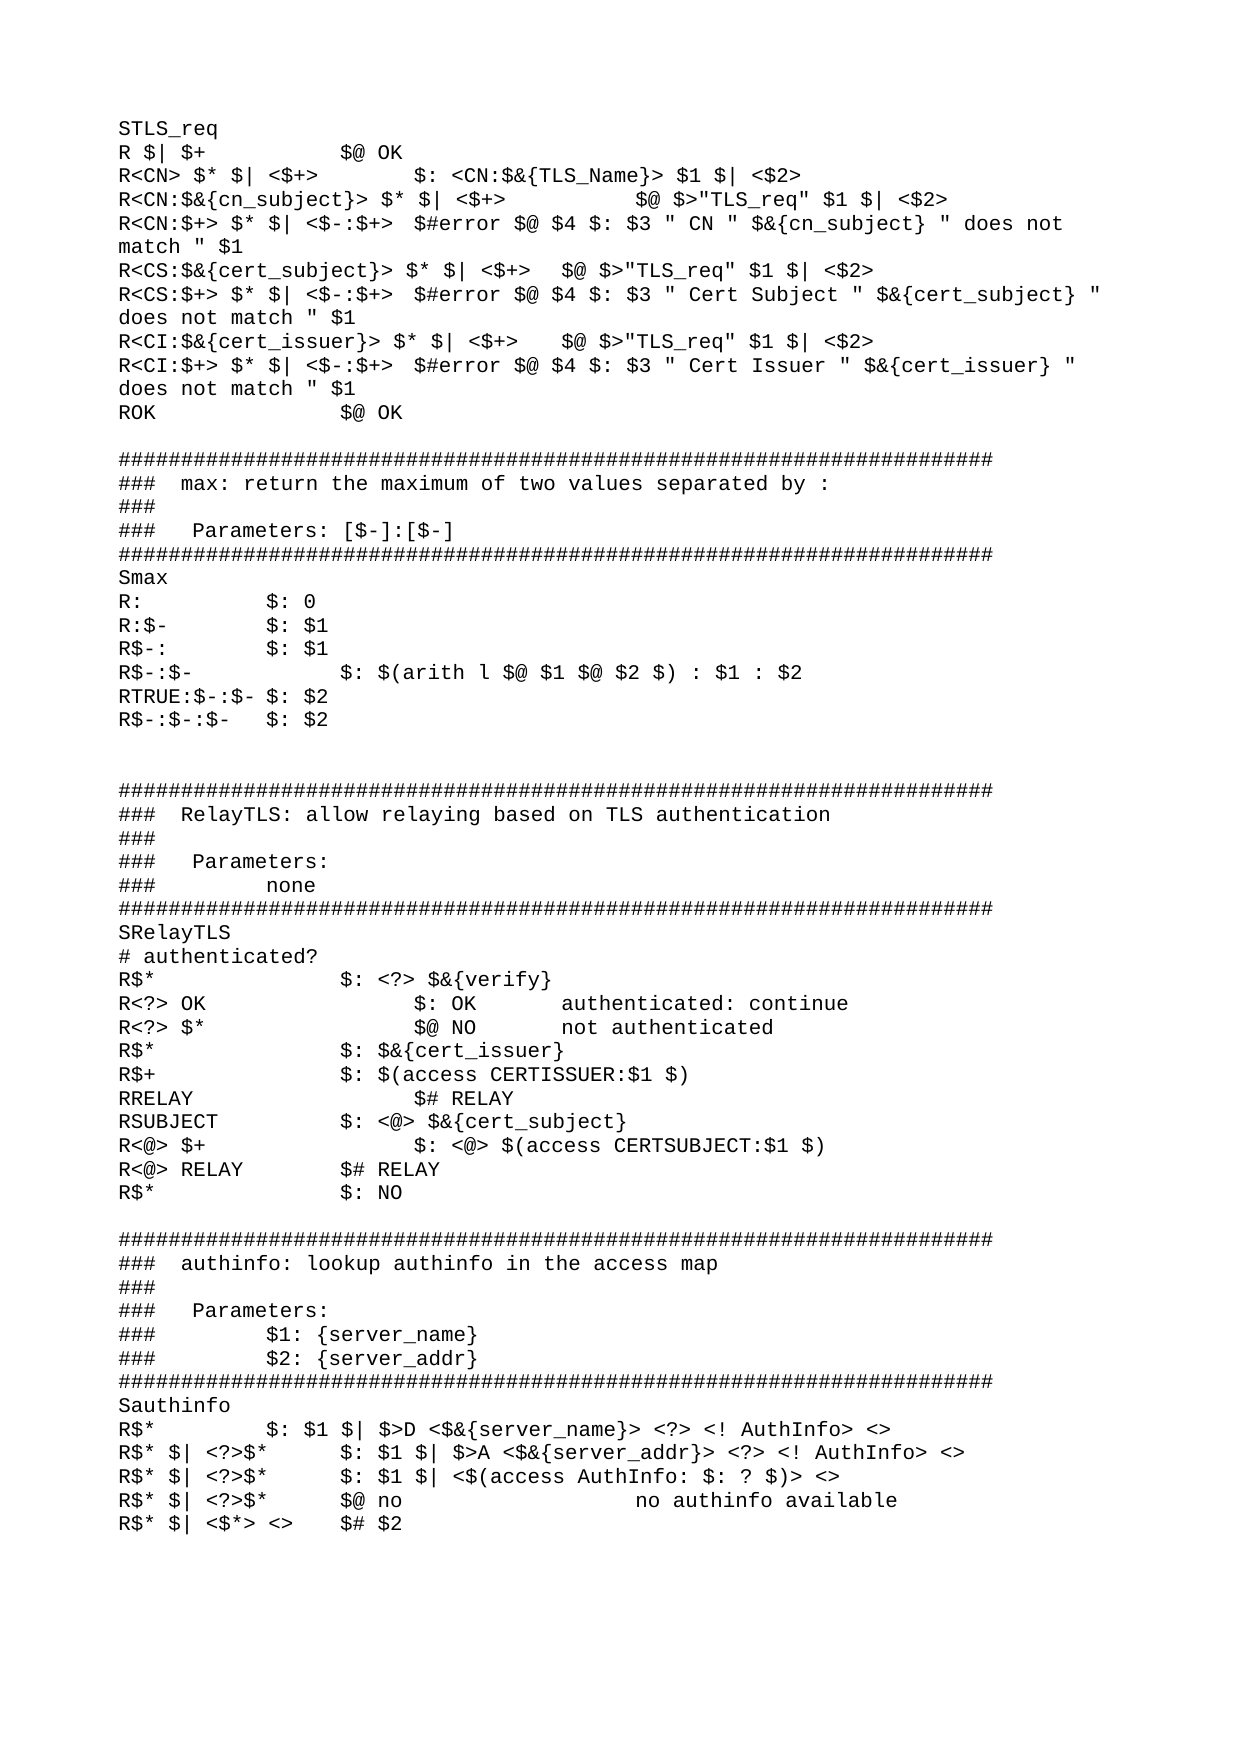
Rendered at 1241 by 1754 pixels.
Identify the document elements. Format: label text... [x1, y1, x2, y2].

text R$* $| <?>$* $: $1 $| <$(access AuthInfo: $: ? $)> <> [118, 1466, 1122, 1489]
text R<@> $+ $: <@> $(access CERTSUBJECT:$1 $) [118, 1135, 1122, 1158]
text R<?> OK $: OK authenticated: continue [118, 993, 1122, 1017]
text R<CI:$+> $* $| <$-:$+> $#error $@ $4 $: $3 " Cert Issuer " $&{cert_issuer} " does not match " $1 [118, 354, 1122, 402]
text R$* $: NO [118, 1182, 1122, 1206]
text ### authinfo: lookup authinfo in the access map [118, 1253, 1122, 1277]
text ### max: return the maximum of two values separated by : [118, 473, 1122, 496]
text ###################################################################### [118, 449, 1122, 473]
text SRelayTLS [118, 922, 1122, 946]
text R<CS:$&{cert_subject}> $* $| <$+> $@ $>"TLS_req" $1 $| <$2> [118, 260, 1122, 284]
text R$* $: <?> $&{verify} [118, 969, 1122, 993]
text ### $1: {server_name} [118, 1324, 1122, 1348]
text R<CI:$&{cert_issuer}> $* $| <$+> $@ $>"TLS_req" $1 $| <$2> [118, 331, 1122, 354]
text ### [118, 1277, 1122, 1300]
text R$* $| <?>$* $@ no no authinfo available [118, 1489, 1122, 1513]
text ###################################################################### [118, 898, 1122, 922]
text Sauthinfo [118, 1395, 1122, 1419]
text ###################################################################### [118, 1371, 1122, 1395]
text ###################################################################### [118, 544, 1122, 567]
text ### Parameters: [$-]:[$-] [118, 520, 1122, 544]
text ###################################################################### [118, 1229, 1122, 1253]
text R<CN:$&{cn_subject}> $* $| <$+> $@ $>"TLS_req" $1 $| <$2> [118, 189, 1122, 213]
text # authenticated? [118, 946, 1122, 969]
text Smax [118, 567, 1122, 591]
text R $| $+ $@ OK [118, 142, 1122, 165]
text R$* $| <?>$* $: $1 $| $>A <$&{server_addr}> <?> <! AuthInfo> <> [118, 1442, 1122, 1466]
text R$+ $: $(access CERTISSUER:$1 $) [118, 1064, 1122, 1088]
text ###################################################################### [118, 780, 1122, 804]
text ### $2: {server_addr} [118, 1348, 1122, 1371]
text ROK $@ OK [118, 402, 1122, 426]
text R$* $| <$*> <> $# $2 [118, 1513, 1122, 1537]
text R: $: 0 [118, 591, 1122, 615]
text R<CN> $* $| <$+> $: <CN:$&{TLS_Name}> $1 $| <$2> [118, 165, 1122, 189]
text ### Parameters: [118, 851, 1122, 875]
text ### Parameters: [118, 1300, 1122, 1324]
text R<CS:$+> $* $| <$-:$+> $#error $@ $4 $: $3 " Cert Subject " $&{cert_subject} " does not match " $1 [118, 284, 1122, 331]
text R$* $: $&{cert_issuer} [118, 1040, 1122, 1064]
text R$-:$-:$- $: $2 [118, 709, 1122, 733]
text ### [118, 496, 1122, 520]
text STLS_req [118, 118, 1122, 142]
text R$-:$- $: $(arith l $@ $1 $@ $2 $) : $1 : $2 [118, 662, 1122, 686]
text RTRUE:$-:$- $: $2 [118, 686, 1122, 709]
text R<CN:$+> $* $| <$-:$+> $#error $@ $4 $: $3 " CN " $&{cn_subject} " does not match " $1 [118, 213, 1122, 260]
text R:$- $: $1 [118, 615, 1122, 638]
text R<?> $* $@ NO not authenticated [118, 1017, 1122, 1040]
text ### [118, 827, 1122, 851]
text ### RelayTLS: allow relaying based on TLS authentication [118, 804, 1122, 827]
text RRELAY $# RELAY [118, 1088, 1122, 1111]
text R$-: $: $1 [118, 638, 1122, 662]
text ### none [118, 875, 1122, 898]
text R<@> RELAY $# RELAY [118, 1158, 1122, 1182]
text R$* $: $1 $| $>D <$&{server_name}> <?> <! AuthInfo> <> [118, 1419, 1122, 1442]
text RSUBJECT $: <@> $&{cert_subject} [118, 1111, 1122, 1135]
